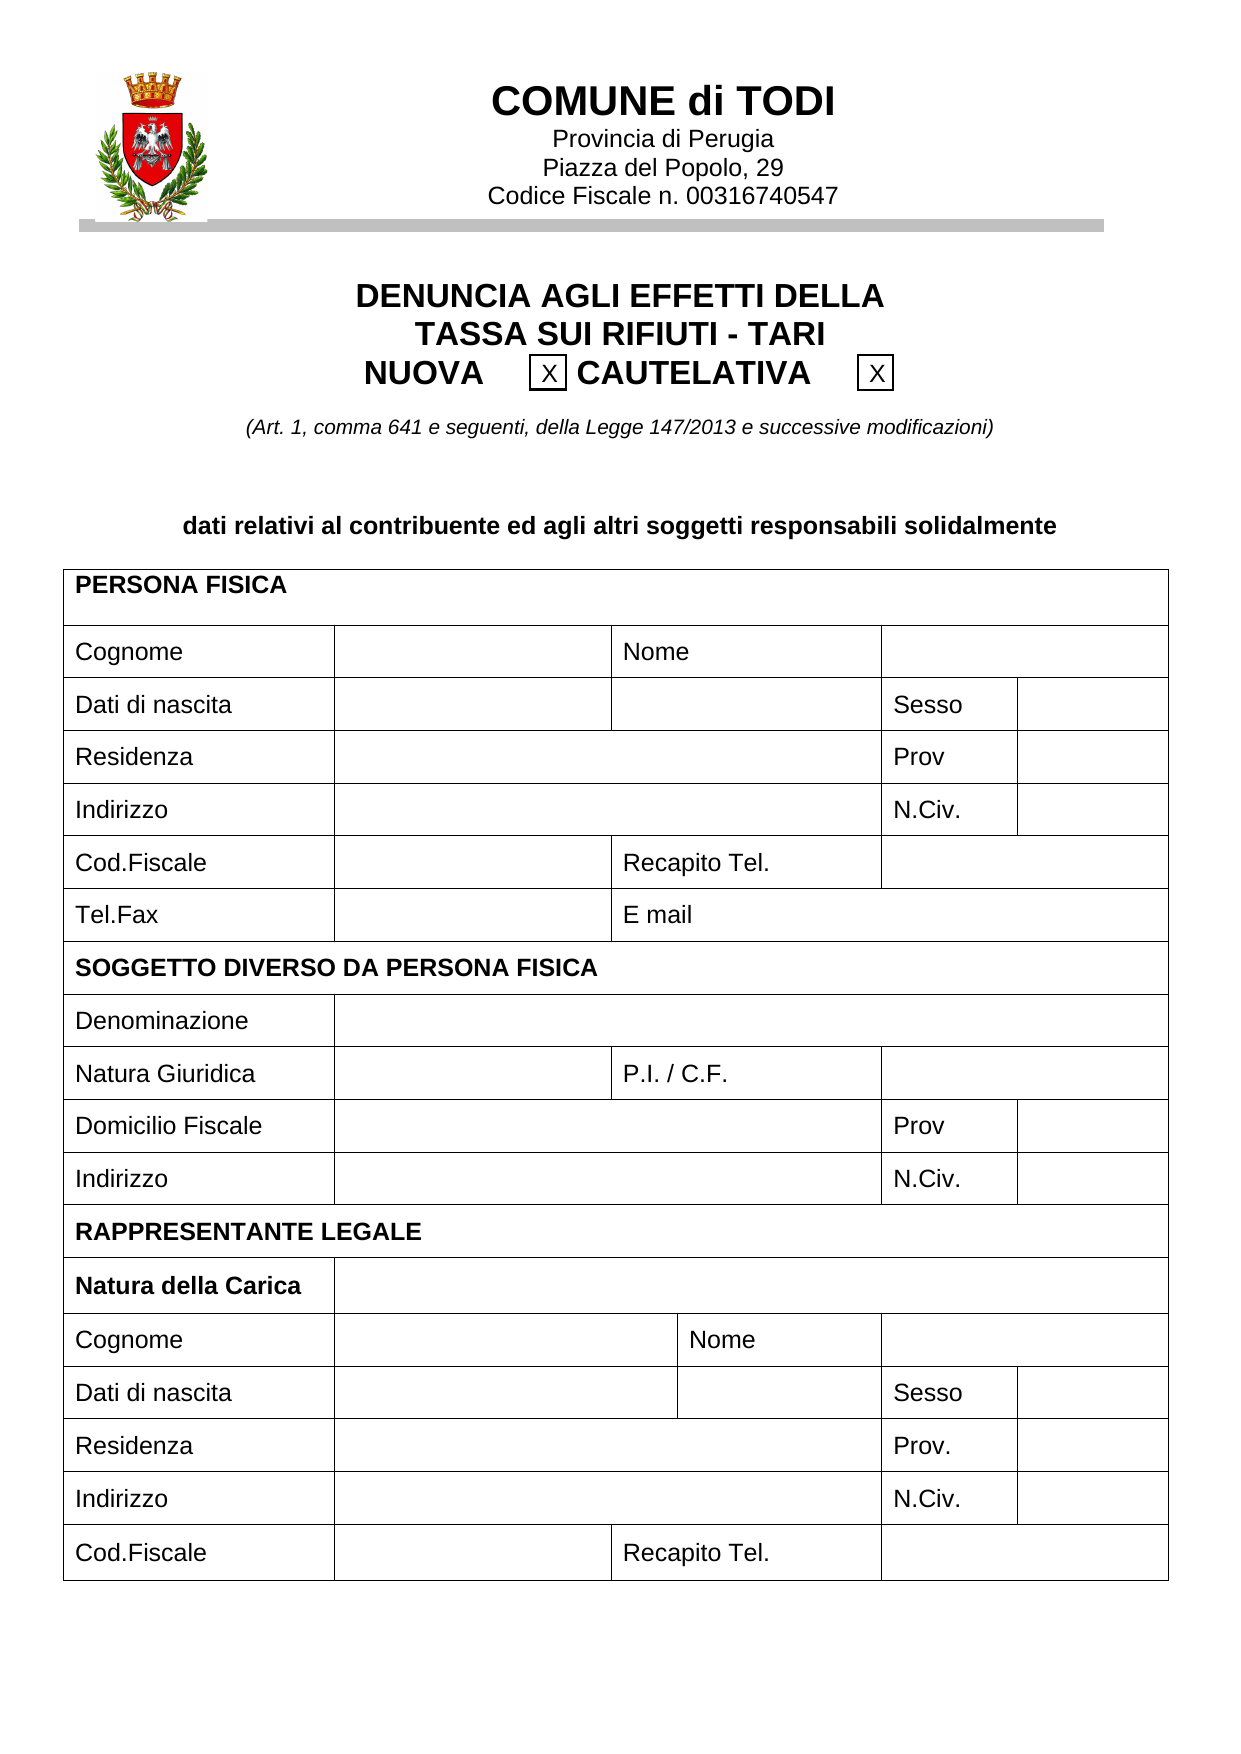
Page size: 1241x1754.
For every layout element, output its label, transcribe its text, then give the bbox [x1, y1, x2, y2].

table_cell [1018, 678, 1168, 730]
table_cell Indirizzo [64, 784, 334, 835]
table_cell Denominazione [64, 995, 334, 1046]
table_cell Sesso [882, 1367, 1017, 1418]
table_cell [335, 1100, 881, 1152]
table_cell Indirizzo [64, 1472, 334, 1524]
table_cell [335, 1314, 677, 1366]
table_header PERSONA FISICA [64, 570, 1168, 624]
text TASSA SUI RIFIUTI - TARI [83, 314, 1157, 353]
table_cell Prov [882, 731, 1017, 783]
table_cell Indirizzo [64, 1153, 334, 1204]
table_cell Prov [882, 1100, 1017, 1152]
table_cell [335, 995, 1168, 1046]
table_cell [1018, 1153, 1168, 1204]
table_cell [1018, 784, 1168, 835]
table_cell Natura Giuridica [64, 1047, 334, 1099]
table_cell Tel.Fax [64, 889, 334, 941]
text dati relativi al contribuente ed agli altri soggetti responsabili solidalmente [83, 511, 1157, 540]
table_cell [882, 1314, 1168, 1366]
table_cell [882, 836, 1168, 888]
table_cell [335, 889, 611, 941]
table_cell [335, 1047, 611, 1099]
table_cell [882, 1525, 1168, 1580]
table_cell [335, 784, 881, 835]
table_cell Recapito Tel. [612, 836, 881, 888]
table_cell [335, 678, 611, 730]
table_cell [335, 836, 611, 888]
table_cell Dati di nascita [64, 1367, 334, 1418]
table_cell Residenza [64, 731, 334, 783]
table_cell [335, 1153, 881, 1204]
table_cell [335, 1472, 881, 1524]
table_cell [1018, 1419, 1168, 1471]
table_cell [335, 1419, 881, 1471]
table_cell SOGGETTO DIVERSO DA PERSONA FISICA [64, 942, 1168, 993]
table_cell Cod.Fiscale [64, 836, 334, 888]
table_cell [612, 678, 881, 730]
picture [95, 72, 208, 222]
table_cell Cod.Fiscale [64, 1525, 334, 1580]
table_cell E mail [612, 889, 1168, 941]
table_cell N.Civ. [882, 784, 1017, 835]
table_cell RAPPRESENTANTE LEGALE [64, 1205, 1168, 1257]
table_cell [335, 1525, 611, 1580]
table_cell Nome [612, 626, 881, 677]
table_cell [882, 1047, 1168, 1099]
table_cell Recapito Tel. [612, 1525, 881, 1580]
table_cell Nome [678, 1314, 881, 1366]
text X [869, 359, 876, 386]
table_cell Cognome [64, 626, 334, 677]
table_cell Domicilio Fiscale [64, 1100, 334, 1152]
table_cell [335, 731, 881, 783]
table_cell Prov. [882, 1419, 1017, 1471]
table_cell [335, 1367, 677, 1418]
table_cell [1018, 1472, 1168, 1524]
table_cell [335, 1258, 1168, 1313]
table_cell [1018, 1367, 1168, 1418]
text (Art. 1, comma 641 e seguenti, della Legge 147/2013 e successive modificazioni) [83, 415, 1157, 439]
table_cell Dati di nascita [64, 678, 334, 730]
table_cell [1018, 731, 1168, 783]
table_cell [1018, 1100, 1168, 1152]
text NUOVA CAUTELATIVA [83, 353, 1157, 391]
table_cell [678, 1367, 881, 1418]
table_cell P.I. / C.F. [612, 1047, 881, 1099]
table_cell Sesso [882, 678, 1017, 730]
table_cell Cognome [64, 1314, 334, 1366]
text DENUNCIA AGLI EFFETTI DELLA [83, 276, 1157, 314]
table_cell [335, 626, 611, 677]
table_cell Residenza [64, 1419, 334, 1471]
table_cell N.Civ. [882, 1153, 1017, 1204]
table_cell N.Civ. [882, 1472, 1017, 1524]
table_cell [882, 626, 1168, 677]
text X [541, 359, 549, 386]
table_cell Natura della Carica [64, 1258, 334, 1313]
